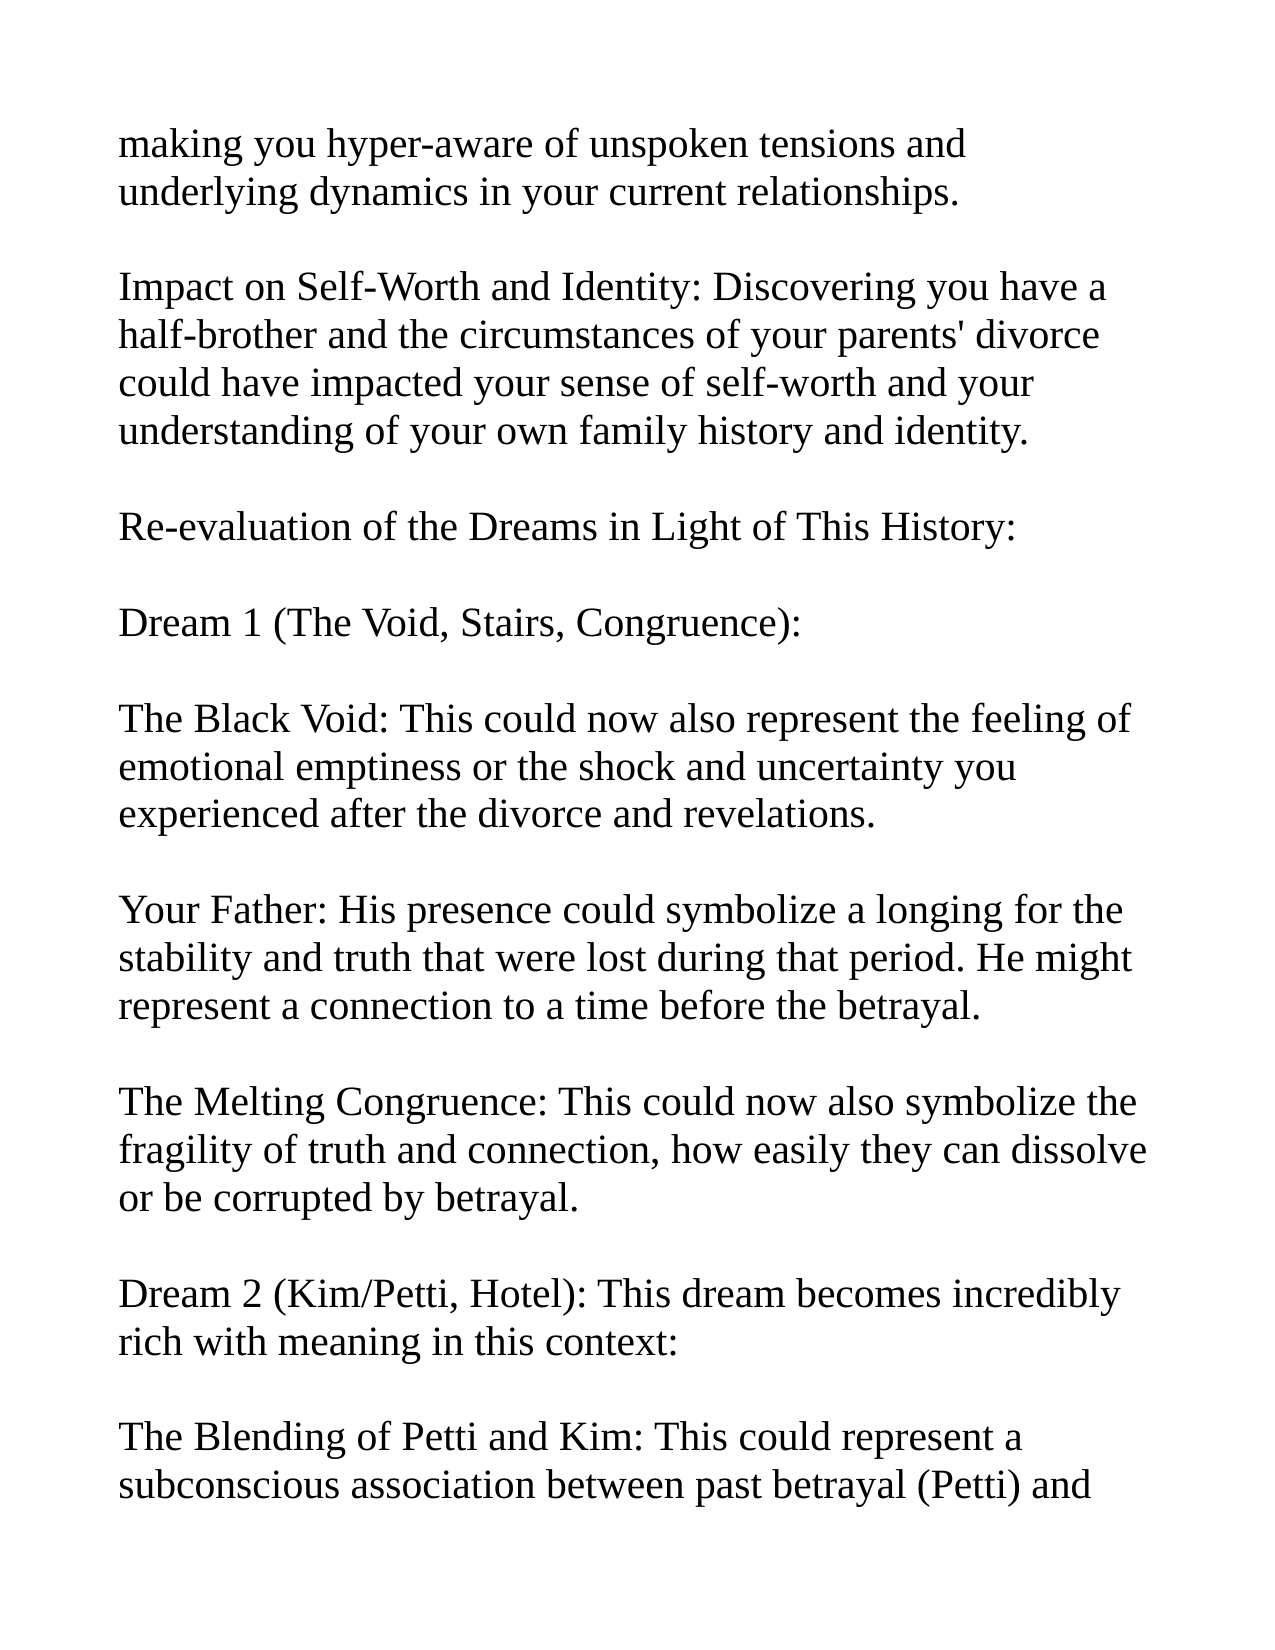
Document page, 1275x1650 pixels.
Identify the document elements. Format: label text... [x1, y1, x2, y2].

text Your Father: His presence could symbolize a longing for the stability and truth that were lost during that period. He might represent a connection to a time before the betrayal. [118, 885, 1157, 1028]
text The Melting Congruence: This could now also symbolize the fragility of truth and connection, how easily they can dissolve or be corrupted by betrayal. [118, 1076, 1157, 1220]
text Dream 2 (Kim/Petti, Hotel): This dream becomes incredibly rich with meaning in this context: [118, 1268, 1157, 1364]
text Dream 1 (The Void, Stairs, Congruence): [118, 597, 1157, 645]
text Re-evaluation of the Dreams in Light of This History: [118, 501, 1157, 549]
text The Blending of Petti and Kim: This could represent a subconscious association between past betrayal (Petti) and [118, 1412, 1157, 1508]
text Impact on Self-Worth and Identity: Discovering you have a half-brother and the circumstances of your parents' divorce could have impacted your sense of self-worth and your understanding of your own family history and identity. [118, 262, 1157, 453]
text making you hyper-aware of unspoken tensions and underlying dynamics in your current relationships. [118, 118, 1157, 214]
text The Black Void: This could now also represent the feeling of emotional emptiness or the shock and uncertainty you experienced after the divorce and revelations. [118, 693, 1157, 837]
